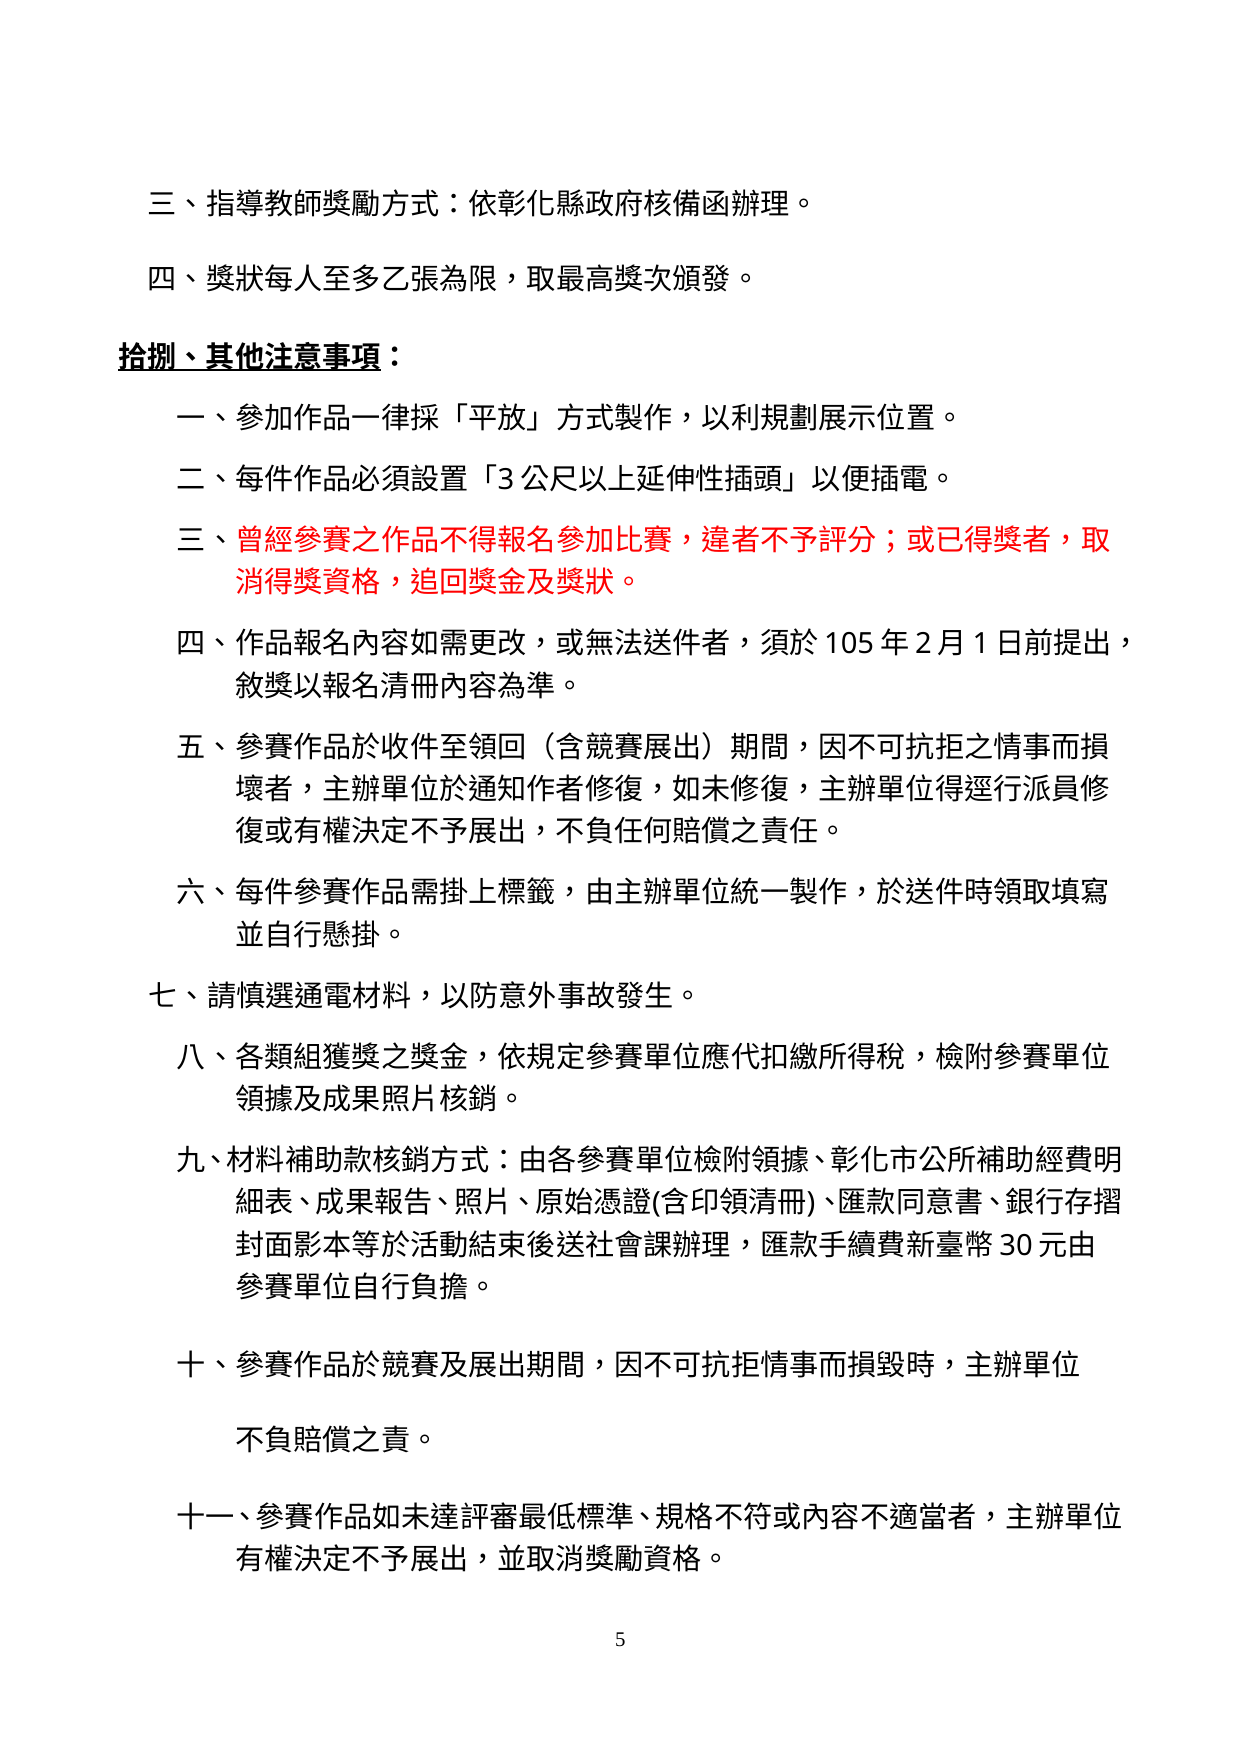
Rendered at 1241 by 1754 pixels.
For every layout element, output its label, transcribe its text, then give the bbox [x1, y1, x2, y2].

text 三、指導教師獎勵方式：依彰化縣政府核備函辦理。 [147, 164, 1122, 239]
text 三、曾經參賽之作品不得報名參加比賽，違者不予評分；或已得獎者，取消得獎資格，追回獎金及獎狀。 [177, 516, 1122, 601]
text 八、各類組獲獎之獎金，依規定參賽單位應代扣繳所得稅，檢附參賽單位領據及成果照片核銷。 [177, 1033, 1122, 1118]
text 十、參賽作品於競賽及展出期間，因不可抗拒情事而損毀時，主辦單位 [177, 1325, 1122, 1400]
text 九、材料補助款核銷方式：由各參賽單位檢附領據、彰化市公所補助經費明細表、成果報告、照片、原始憑證(含印領清冊)、匯款同意書、銀行存摺封面影本等於活動結束後送社會課辦理，匯款手續費新臺幣30元由參賽單位自行負擔。 [177, 1137, 1122, 1306]
text 六、每件參賽作品需掛上標籤，由主辦單位統一製作，於送件時領取填寫並自行懸掛。 [176, 869, 1122, 953]
text 一、參加作品一律採「平放」方式製作，以利規劃展示位置。 [177, 394, 1122, 437]
text 不負賠償之責。 [235, 1400, 1122, 1475]
text 拾捌、其他注意事項： [118, 333, 1122, 376]
text 五、參賽作品於收件至領回（含競賽展出）期間，因不可抗拒之情事而損壞者，主辦單位於通知作者修復，如未修復，主辦單位得逕行派員修復或有權決定不予展出，不負任何賠償之責任。 [176, 723, 1122, 850]
text 七、請慎選通電材料，以防意外事故發生。 [118, 972, 1122, 1014]
text 二、每件作品必須設置「3公尺以上延伸性插頭」以便插電。 [177, 455, 1122, 498]
text 十一、參賽作品如未達評審最低標準、規格不符或內容不適當者，主辦單位有權決定不予展出，並取消獎勵資格。 [176, 1493, 1122, 1578]
text 四、獎狀每人至多乙張為限，取最高獎次頒發。 [147, 239, 1122, 314]
text 四、作品報名內容如需更改，或無法送件者，須於105年2月1日前提出，敘獎以報名清冊內容為準。 [176, 620, 1122, 704]
